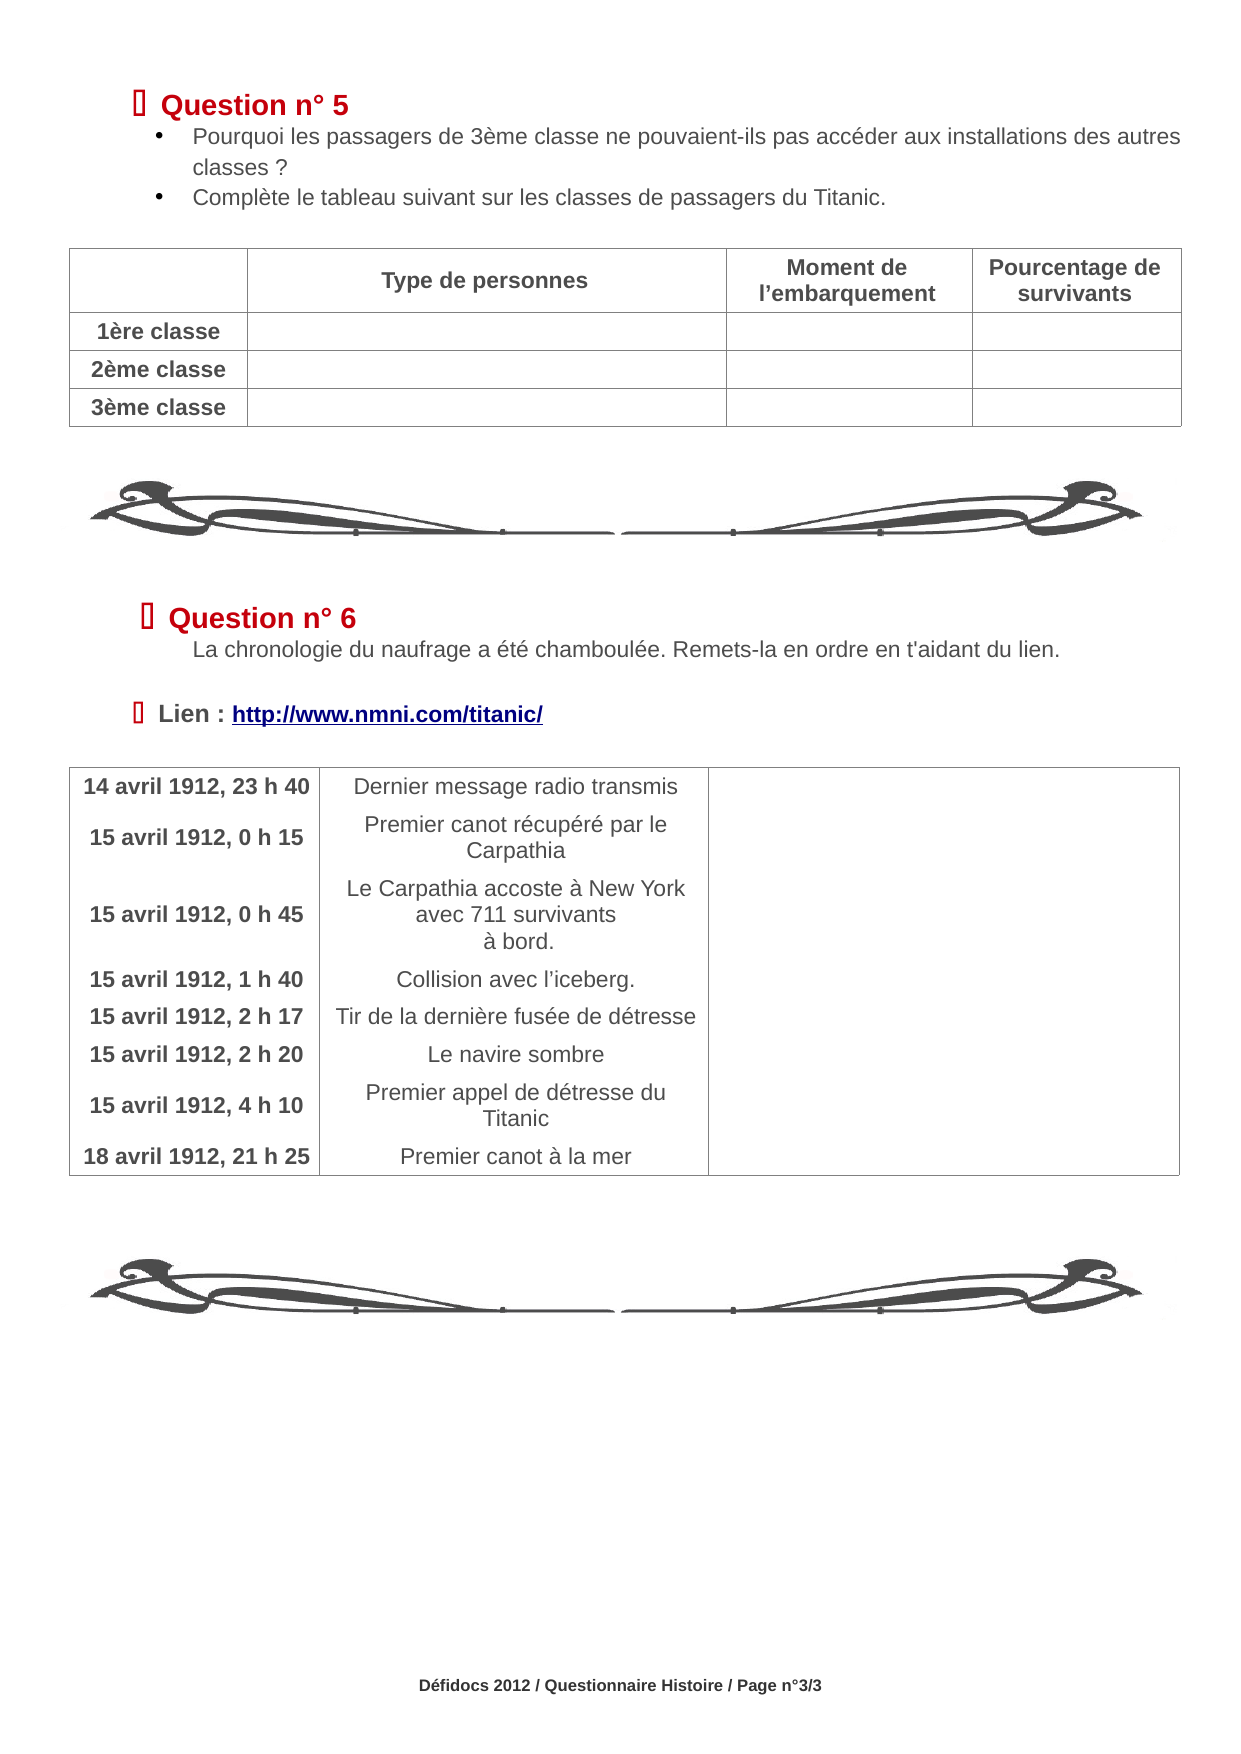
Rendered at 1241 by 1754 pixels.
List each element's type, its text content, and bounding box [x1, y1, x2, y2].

table_cell Tir de la dernière fusée de détresse [320, 998, 708, 1035]
table_cell [709, 1073, 1179, 1137]
table_cell 15 avril 1912, 2 h 20 [70, 1035, 319, 1073]
table_header [709, 768, 1179, 805]
table_cell [709, 805, 1179, 869]
table_cell [973, 351, 1181, 388]
table_header 14 avril 1912, 23 h 40 [70, 768, 319, 805]
list  Lien : http://www.nmni.com/titanic/ [95, 699, 1181, 730]
list Complète le tableau suivant sur les classes de passagers du Titanic. [155, 184, 1181, 211]
table_header Moment de l’embarquement [727, 249, 972, 312]
table_header Dernier message radio transmis [320, 768, 708, 805]
table_cell [727, 313, 972, 350]
table_cell 1ère classe [70, 313, 247, 350]
table_cell [248, 389, 726, 426]
table_cell [709, 998, 1179, 1035]
table_cell [727, 351, 972, 388]
table_cell [709, 1138, 1179, 1175]
table_cell 18 avril 1912, 21 h 25 [70, 1138, 319, 1175]
table_cell [973, 389, 1181, 426]
picture [60, 478, 1180, 544]
table_cell 15 avril 1912, 1 h 40 [70, 960, 319, 998]
table_header [70, 249, 247, 312]
table_header Pourcentage de survivants [973, 249, 1181, 312]
list Pourquoi les passagers de 3ème classe ne pouvaient-ils pas accéder aux installations des autres classes ? [155, 123, 1181, 180]
table_cell 3ème classe [70, 389, 247, 426]
table_cell [727, 389, 972, 426]
table_cell [973, 313, 1181, 350]
table_cell 15 avril 1912, 2 h 17 [70, 998, 319, 1035]
list La chronologie du naufrage a été chamboulée. Remets-la en ordre en t'aidant du lien. [155, 636, 1181, 663]
table_cell Premier appel de détresse du Titanic [320, 1073, 708, 1137]
table_cell 15 avril 1912, 0 h 45 [70, 869, 319, 960]
table_cell Premier canot récupéré par le Carpathia [320, 805, 708, 869]
table_cell Le navire sombre [320, 1035, 708, 1073]
table_cell 15 avril 1912, 4 h 10 [70, 1073, 319, 1137]
table_cell [709, 1035, 1179, 1073]
table_header Type de personnes [248, 249, 726, 312]
text  Question n° 6 [61, 601, 1180, 636]
table_cell 15 avril 1912, 0 h 15 [70, 805, 319, 869]
table_cell 2ème classe [70, 351, 247, 388]
picture [60, 1256, 1180, 1322]
table_cell [709, 869, 1179, 960]
text  Question n° 5 [133, 88, 1180, 123]
table_cell [248, 351, 726, 388]
table_cell [709, 960, 1179, 998]
table_cell [248, 313, 726, 350]
table_cell Collision avec l’iceberg. [320, 960, 708, 998]
table_cell Premier canot à la mer [320, 1138, 708, 1175]
table_cell Le Carpathia accoste à New York avec 711 survivants à bord. [320, 869, 708, 960]
